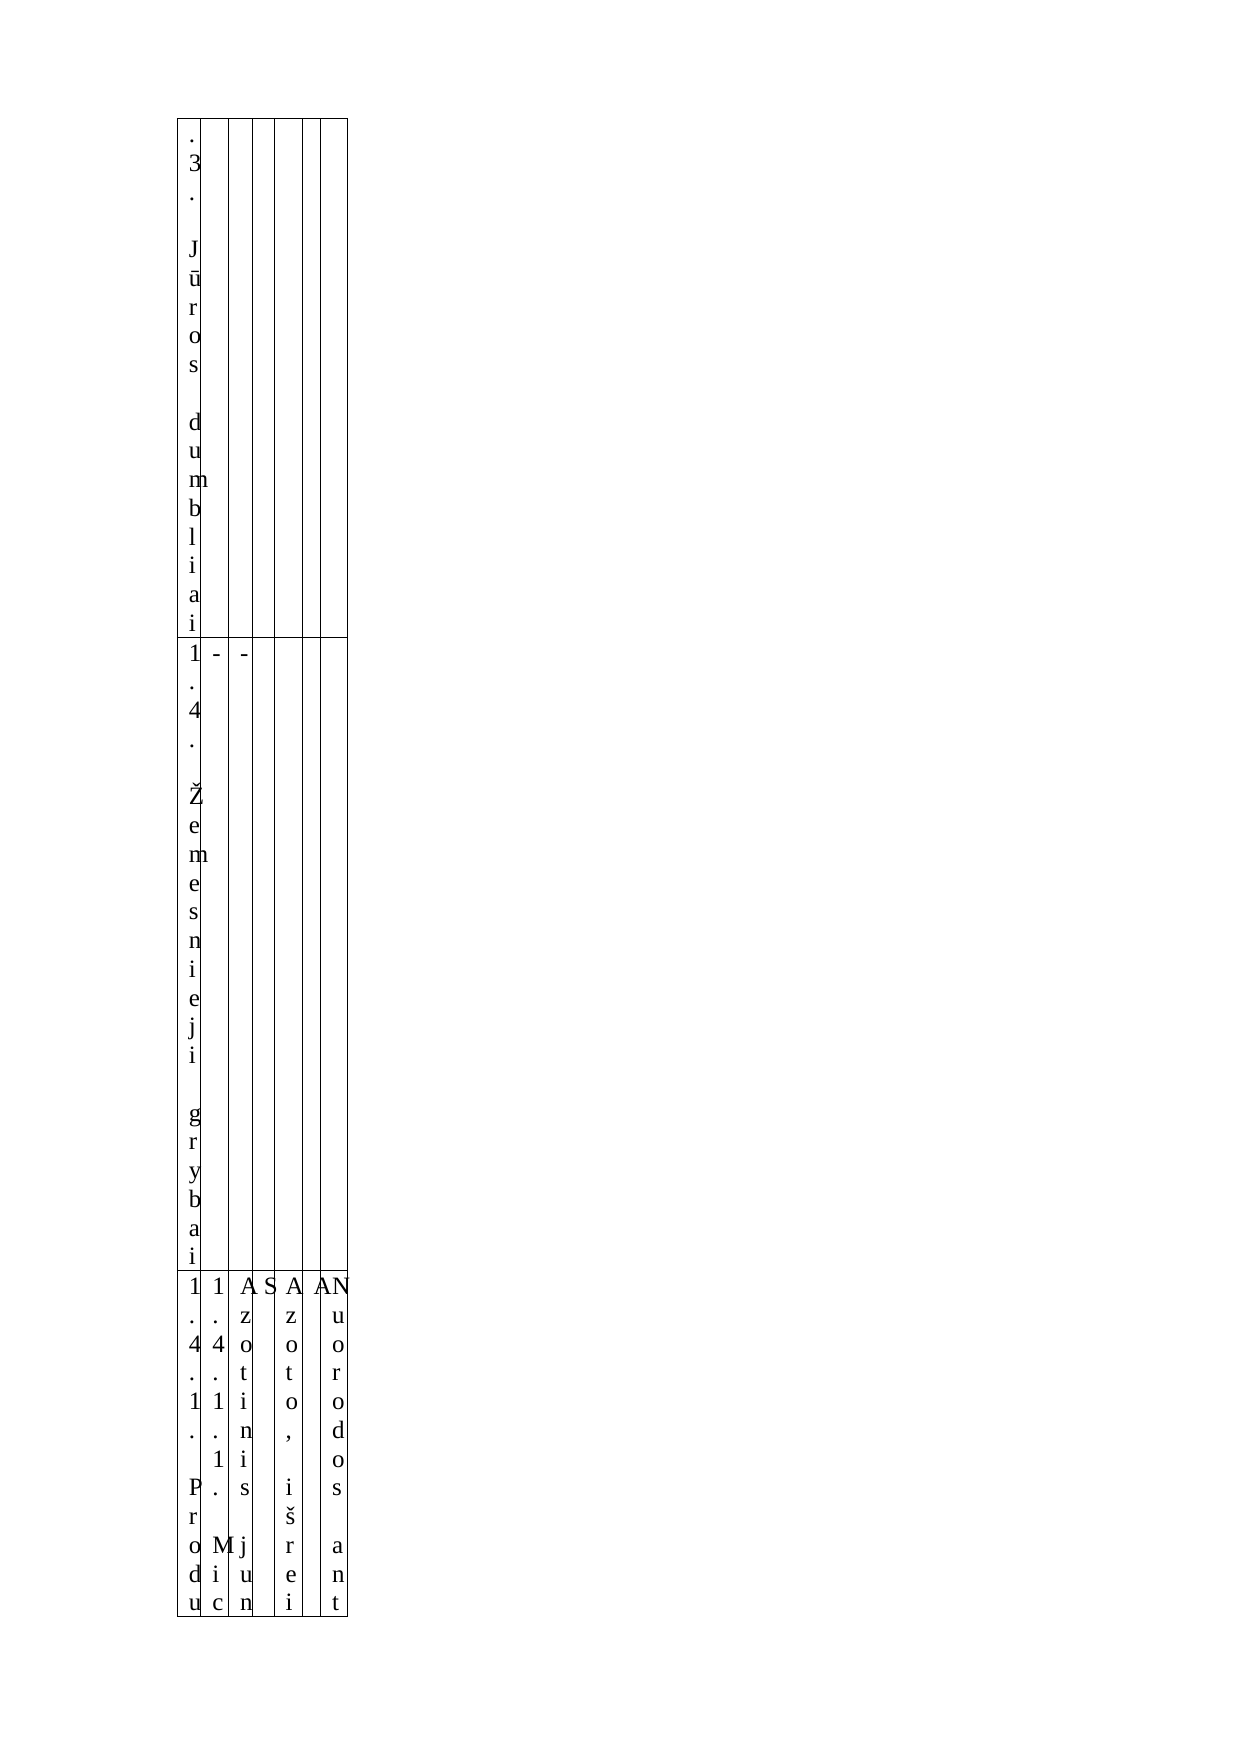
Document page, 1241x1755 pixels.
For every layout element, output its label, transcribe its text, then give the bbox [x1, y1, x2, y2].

table_cell [303, 638, 320, 1270]
table_cell 1.4.1. Produktai, gaunami gaminant antibiotikus fermentacijos būdu [178, 1271, 200, 1616]
table_cell [253, 119, 274, 637]
table_cell Atrajotojai Kiaulės [303, 1271, 320, 1616]
table_cell [321, 638, 347, 1270]
table_cell Azoto, išreikšto baltymingumu, ne mažiau kaip 7 proc. [275, 1271, 302, 1616]
table_cell - [201, 638, 228, 1270]
table_cell - [229, 119, 252, 637]
table_cell Skirtingi angliavandenių ir jų hidrolizatų šaltiniai [253, 1271, 274, 1616]
table_cell - [201, 119, 228, 637]
table_cell 1.4. Žemesnieji grybai [178, 638, 200, 1270]
table_cell [275, 119, 302, 637]
table_cell Azotinis junginys Penicillium chrysogenum ATCC 48271 [229, 1271, 252, 1616]
table_cell 1.4.1.1. Micelis, drėgnas, šalutinis penicilino gamybos produktas, fermentuotas naudojant lactobacillus brevis, plantarun, sake, collenoid ir streptococcus lactis ir apdorotas aukšta temperatūra penicilino aktyvumui slopinti [201, 1271, 228, 1616]
table_cell [275, 638, 302, 1270]
table_cell [303, 119, 320, 637]
table_cell - [229, 638, 252, 1270]
table_cell Nuorodos ant produkto pakuotės arba etiketėje: – pavadinimas „Micelis, fermentuotas iš penicilino gamybos“, – azotas, išreikštas baltymingumu, – žali pelenai, – drėgnis, – gyvulių rūšys ar kategorijos. Nuoroda ant kombinuotųjų pašarų pakuotės ar etiketėje: – pavadinimas „Micelis, fermentuotas iš penicilino gamybos“ [321, 1271, 347, 1616]
table_cell [321, 119, 347, 637]
table_cell [253, 638, 274, 1270]
table_cell 1.3. Jūros dumbliai [178, 119, 200, 637]
